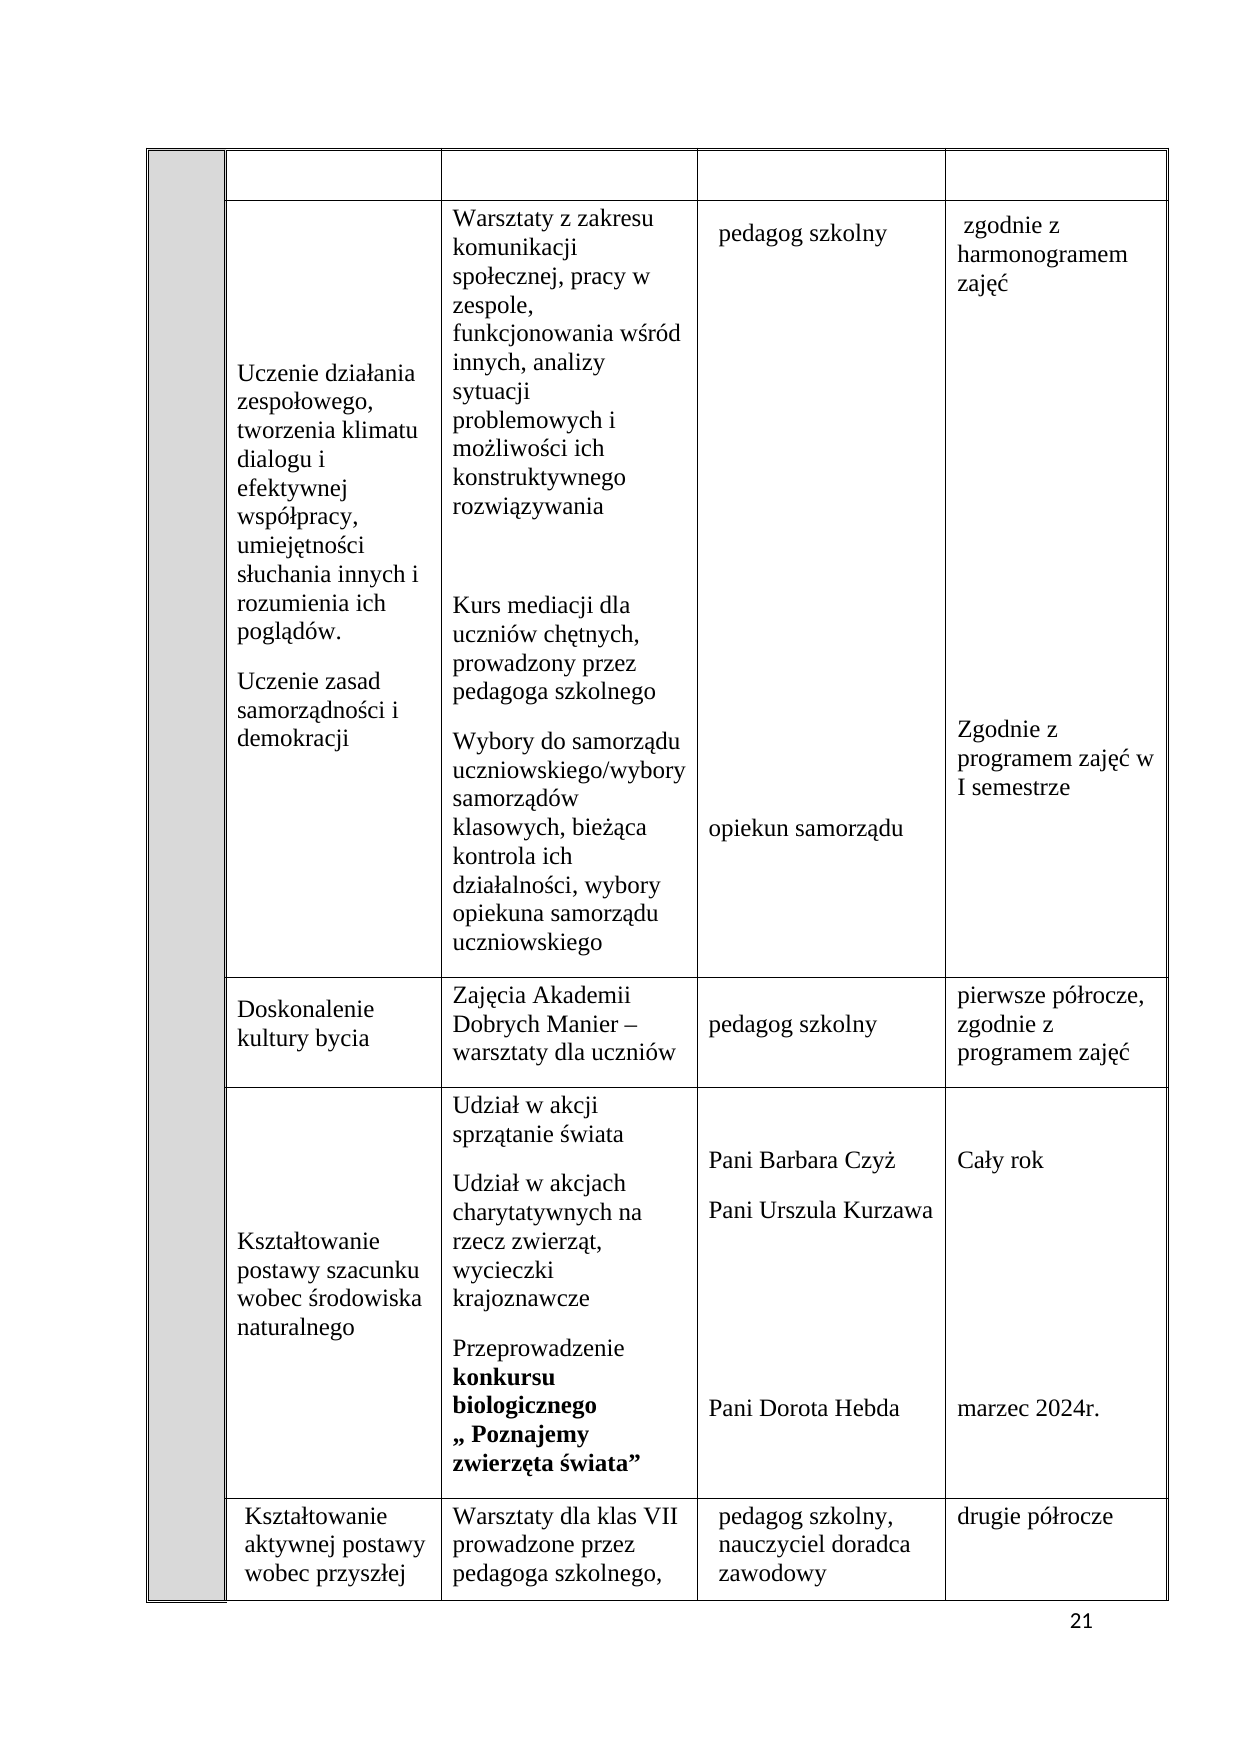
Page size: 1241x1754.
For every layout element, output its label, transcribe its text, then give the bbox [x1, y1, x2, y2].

table_cell Cały rok marzec 2024r. [946, 1088, 1166, 1498]
table_cell pedagog szkolny opiekun samorządu [698, 201, 945, 977]
table_cell Pani Barbara Czyż Pani Urszula Kurzawa Pani Dorota Hebda [698, 1088, 945, 1498]
table_cell [442, 151, 697, 200]
table_cell drugie półrocze [946, 1499, 1166, 1600]
table_cell pierwsze półrocze, zgodnie z programem zajęć [946, 978, 1166, 1087]
table_cell pedagog szkolny, nauczyciel doradca zawodowy [698, 1499, 945, 1600]
table_cell [946, 151, 1166, 200]
table_cell Udział w akcji sprzątanie świata Udział w akcjach charytatywnych na rzecz zwierząt, wycieczki krajoznawcze Przeprowadzenie konkursu biologicznego „ Poznajemy zwierzęta świata” [442, 1088, 697, 1498]
table_cell pedagog szkolny [698, 978, 945, 1087]
table_cell [227, 151, 441, 200]
table_cell Kształtowanie postawy szacunku wobec środowiska naturalnego [227, 1088, 441, 1498]
table_cell Warsztaty dla klas VII prowadzone przez pedagoga szkolnego, [442, 1499, 697, 1600]
table_cell [698, 151, 945, 200]
table_cell zgodnie z harmonogramem zajęć Zgodnie z programem zajęć w I semestrze [946, 201, 1166, 977]
table_cell Warsztaty z zakresu komunikacji społecznej, pracy w zespole, funkcjonowania wśród innych, analizy sytuacji problemowych i możliwości ich konstruktywnego rozwiązywania Kurs mediacji dla uczniów chętnych, prowadzony przez pedagoga szkolnego Wybory do samorządu uczniowskiego/wybory samorządów klasowych, bieżąca kontrola ich działalności, wybory opiekuna samorządu uczniowskiego [442, 201, 697, 977]
table_cell Doskonalenie kultury bycia [227, 978, 441, 1087]
table_cell [149, 151, 224, 1600]
table_cell Zajęcia Akademii Dobrych Manier – warsztaty dla uczniów [442, 978, 697, 1087]
table_cell Uczenie działania zespołowego, tworzenia klimatu dialogu i efektywnej współpracy, umiejętności słuchania innych i rozumienia ich poglądów. Uczenie zasad samorządności i demokracji [227, 201, 441, 977]
table_cell Kształtowanie aktywnej postawy wobec przyszłej [227, 1499, 441, 1600]
